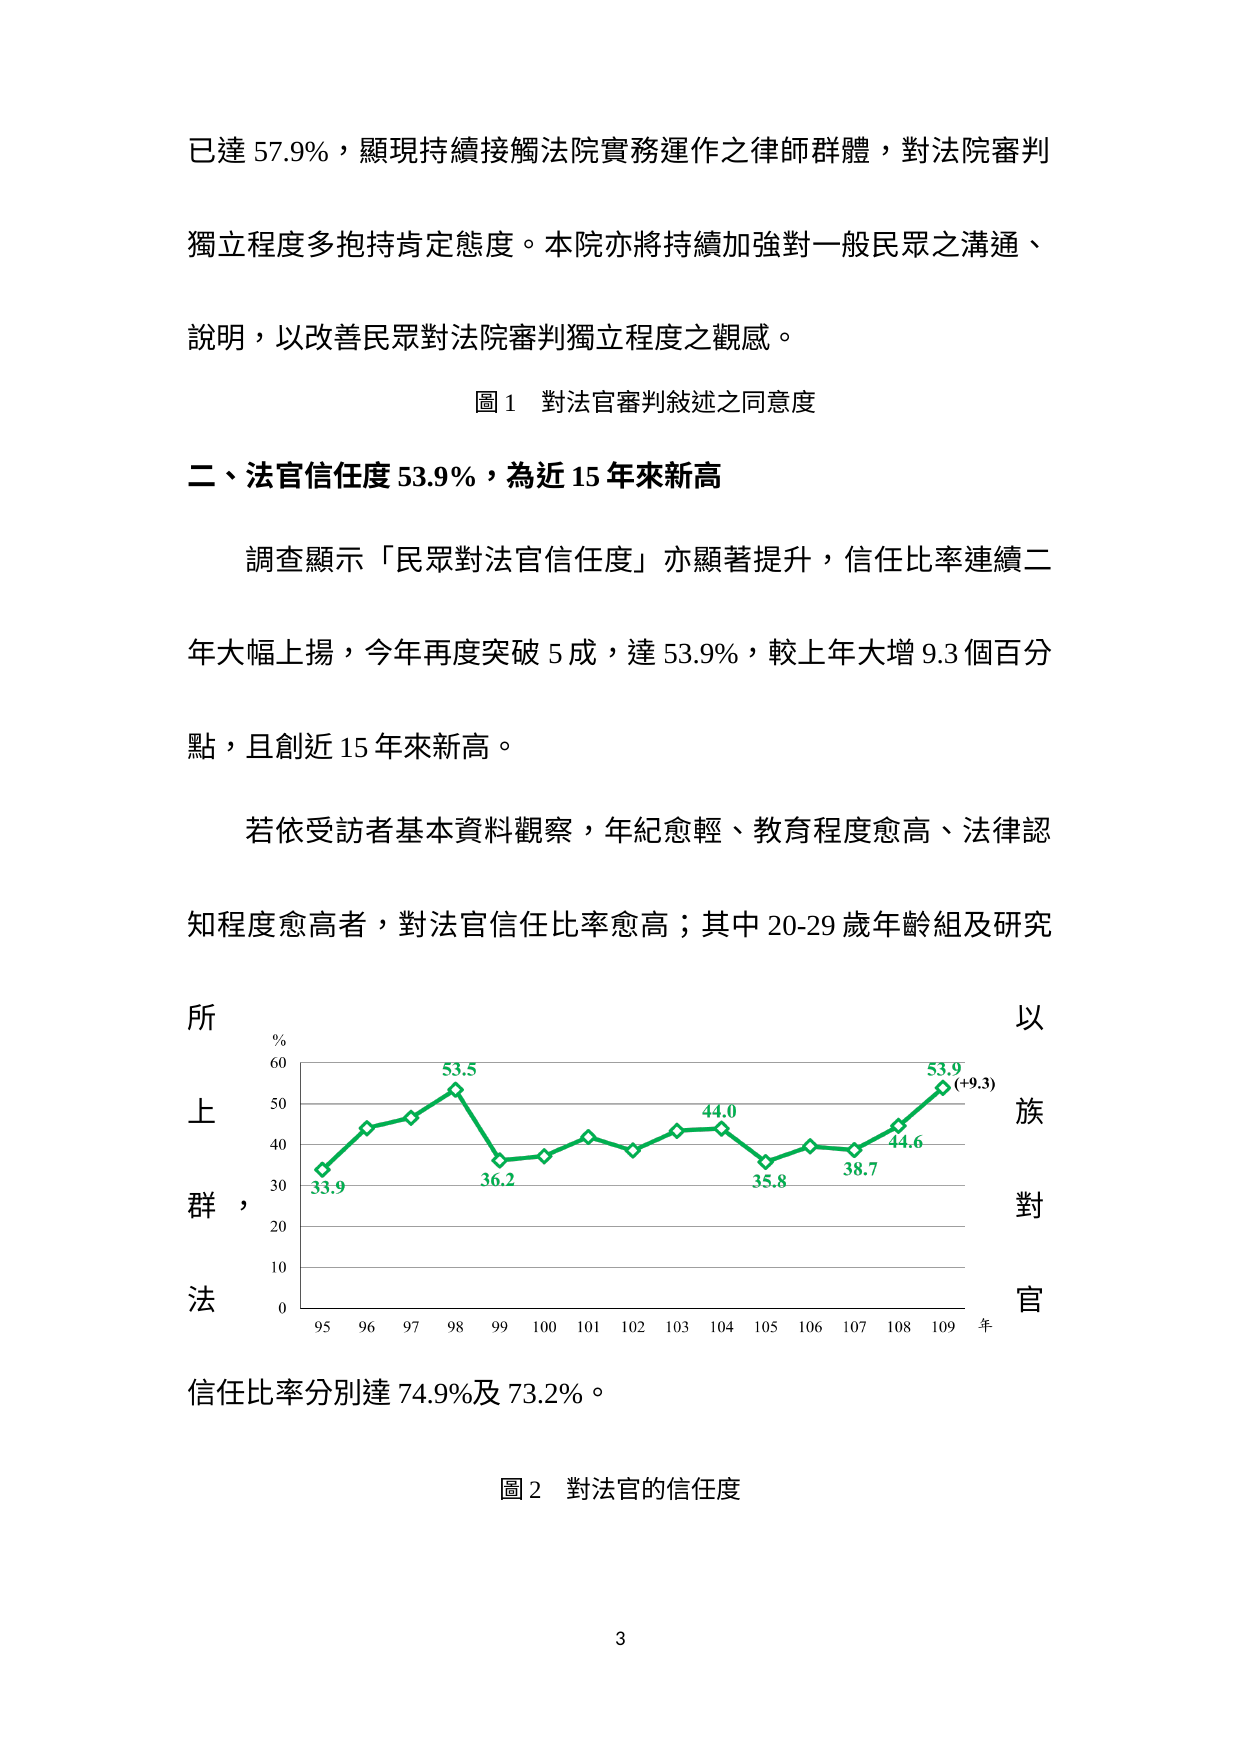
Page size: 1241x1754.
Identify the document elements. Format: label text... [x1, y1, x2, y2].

text 圖2 對法官的信任度 [187, 1446, 1053, 1508]
text 調查顯示「民眾對法官信任度」亦顯著提升，信任比率連續二年大幅上揚，今年再度突破5成，達53.9%，較上年大增9.3個百分點，且創近15年來新高。 [187, 516, 1053, 766]
text 若依受訪者基本資料觀察，年紀愈輕、教育程度愈高、法律認知程度愈高者，對法官信任比率愈高；其中20-29歲年齡組及研究所以上族群，對法官信任比率分別達74.9%及73.2%。 [187, 787, 1053, 1412]
text 已達57.9%，顯現持續接觸法院實務運作之律師群體，對法院審判獨立程度多抱持肯定態度。本院亦將持續加強對一般民眾之溝通、說明，以改善民眾對法院審判獨立程度之觀感。 [187, 107, 1053, 357]
text 圖1 對法官審判敍述之同意度 [187, 378, 1053, 420]
text 二、法官信任度53.9%，為近15年來新高 [187, 432, 1053, 495]
